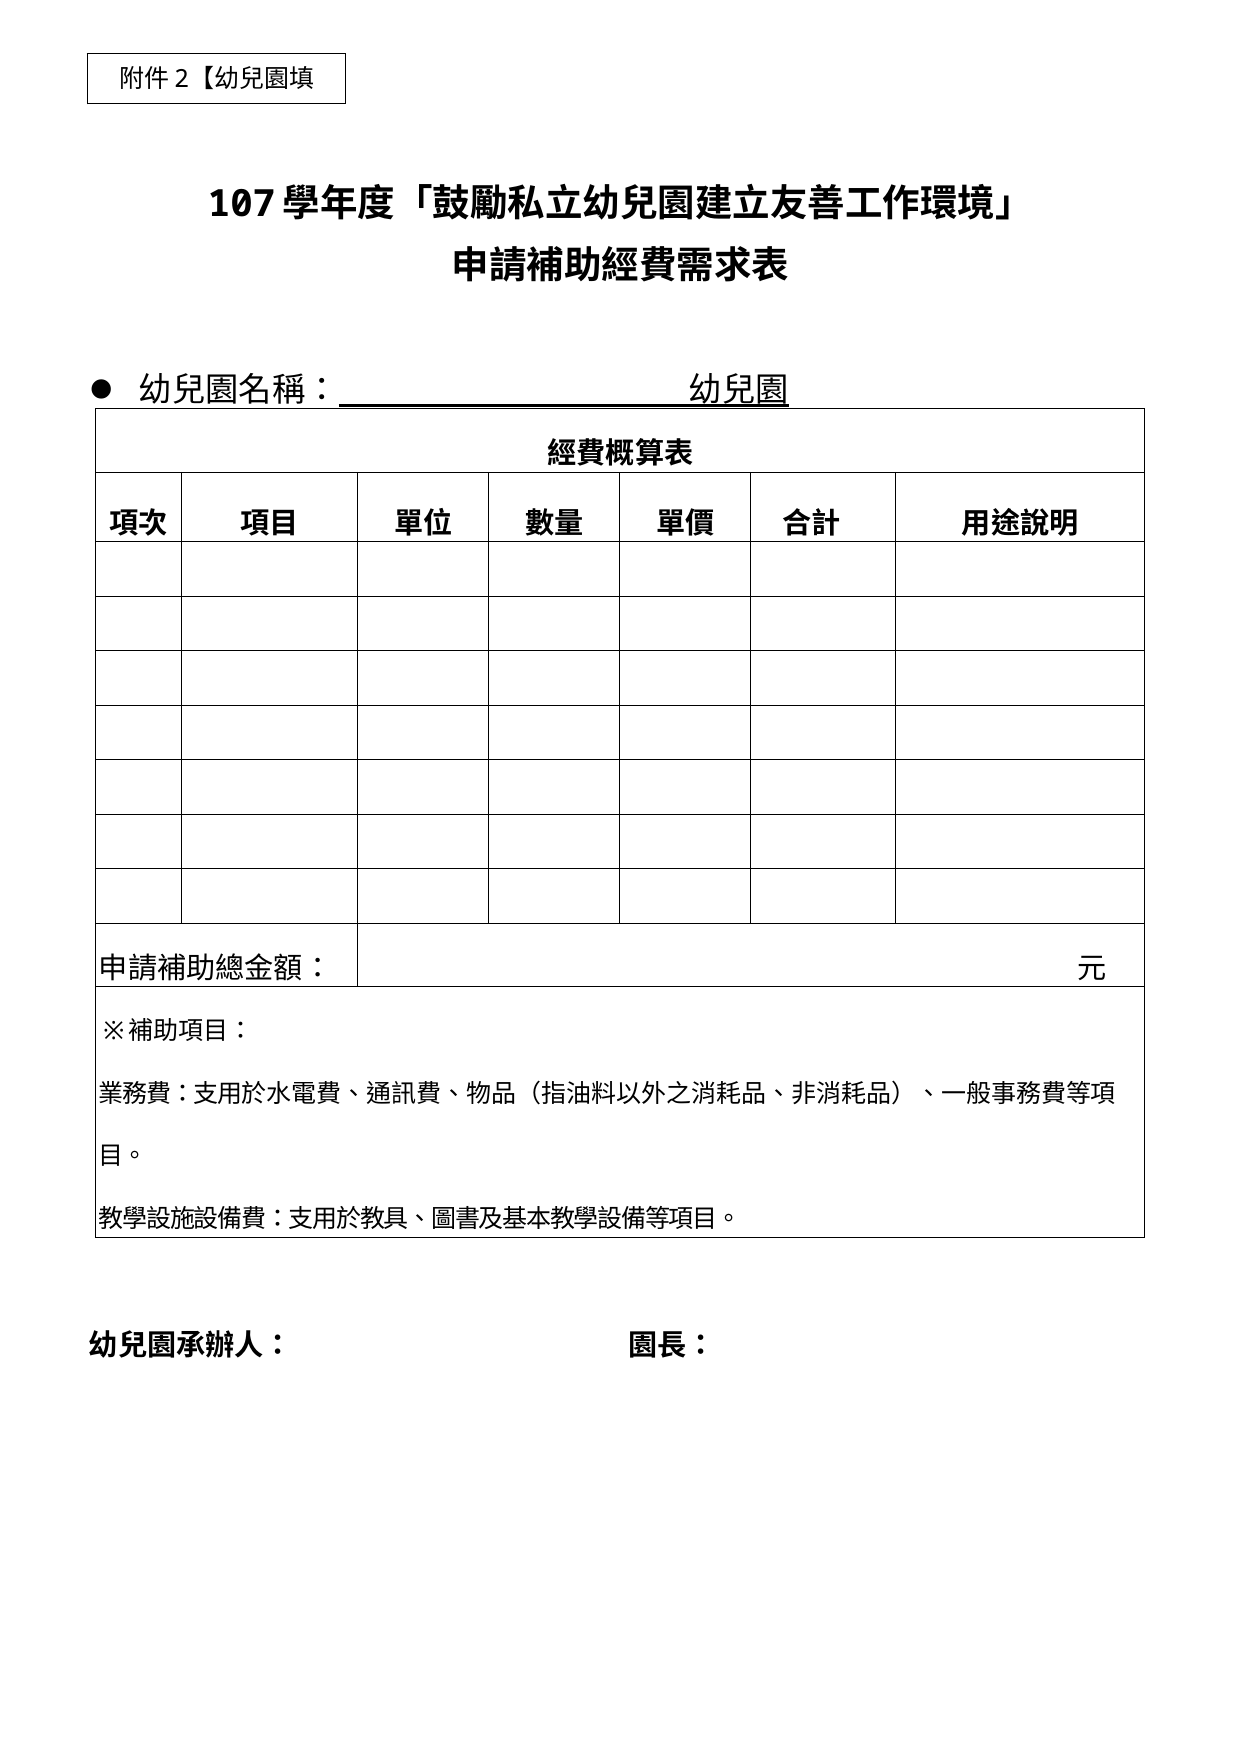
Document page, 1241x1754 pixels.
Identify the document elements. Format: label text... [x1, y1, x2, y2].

table_cell [751, 706, 895, 759]
table_header 經費概算表 [96, 409, 1144, 472]
table_cell 單價 [620, 473, 750, 541]
table_cell [358, 869, 488, 923]
table_cell [96, 542, 181, 596]
table_cell [751, 542, 895, 596]
table_cell [896, 597, 1144, 650]
table_cell [896, 760, 1144, 814]
table_cell 單位 [358, 473, 488, 541]
table_cell [751, 597, 895, 650]
table_cell [620, 597, 750, 650]
list 幼兒園名稱： 幼兒園 [89, 346, 1152, 408]
table_cell [489, 869, 619, 923]
table_cell [96, 651, 181, 705]
table_cell [489, 760, 619, 814]
table_cell [358, 597, 488, 650]
table_cell ※補助項目： 業務費：支用於水電費、通訊費、物品（指油料以外之消耗品、非消耗品）、一般事務費等項目。 教學設施設備費：支用於教具、圖書及基本教學設備等項目。 [96, 987, 1144, 1237]
table_cell 元 [358, 924, 1144, 986]
table_cell [751, 651, 895, 705]
table_cell [620, 651, 750, 705]
table_cell 項目 [182, 473, 357, 541]
text 107學年度「鼓勵私立幼兒園建立友善工作環境」 [89, 158, 1152, 221]
table_cell 用途說明 [896, 473, 1144, 541]
table_cell [896, 706, 1144, 759]
table_cell [182, 651, 357, 705]
table_cell [751, 815, 895, 868]
table_cell [896, 869, 1144, 923]
table_cell [620, 760, 750, 814]
table_cell 數量 [489, 473, 619, 541]
table_cell [96, 869, 181, 923]
table_cell [751, 760, 895, 814]
table_cell [358, 706, 488, 759]
table_cell [896, 815, 1144, 868]
table_cell [896, 542, 1144, 596]
table_cell 合計 [751, 473, 895, 541]
table_cell [489, 706, 619, 759]
table_cell [358, 760, 488, 814]
table_cell [182, 706, 357, 759]
table_cell [489, 597, 619, 650]
table_cell [620, 542, 750, 596]
table_cell [620, 706, 750, 759]
table_cell [182, 760, 357, 814]
table_cell [182, 597, 357, 650]
table_cell 申請補助總金額： [96, 924, 357, 986]
table_cell [358, 815, 488, 868]
table_cell [358, 542, 488, 596]
table_cell [182, 815, 357, 868]
table_cell [182, 542, 357, 596]
table_cell 項次 [96, 473, 181, 541]
text 附件2【幼兒園填列】 [103, 62, 329, 96]
table_cell [96, 760, 181, 814]
table_cell [182, 869, 357, 923]
table_cell [751, 869, 895, 923]
table_cell [358, 651, 488, 705]
table_cell [96, 706, 181, 759]
table_cell [96, 597, 181, 650]
table_cell [96, 815, 181, 868]
table_cell [489, 542, 619, 596]
text 幼兒園承辦人： 園長： [89, 1301, 1152, 1363]
table_cell [489, 815, 619, 868]
text 申請補助經費需求表 [89, 221, 1152, 283]
table_cell [620, 815, 750, 868]
table_cell [620, 869, 750, 923]
table_cell [896, 651, 1144, 705]
table_cell [489, 651, 619, 705]
